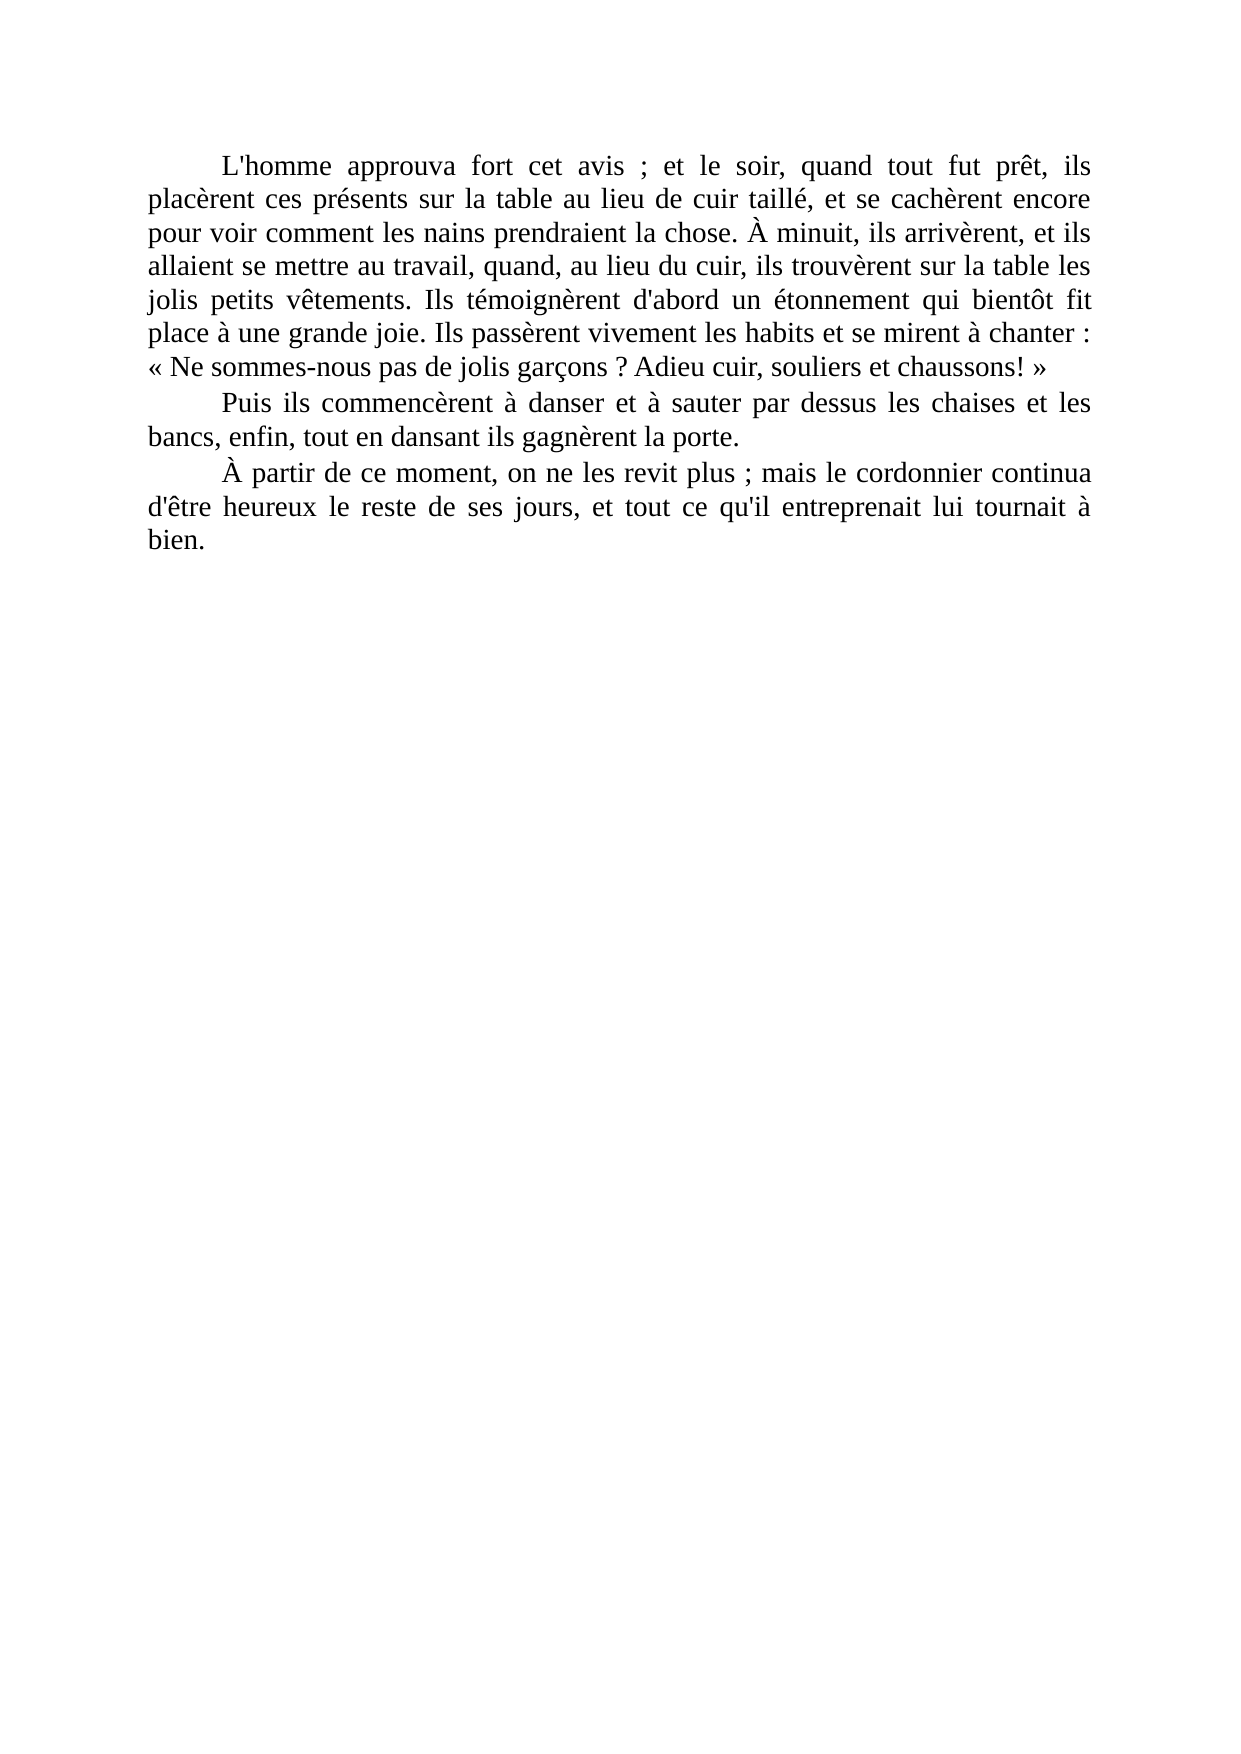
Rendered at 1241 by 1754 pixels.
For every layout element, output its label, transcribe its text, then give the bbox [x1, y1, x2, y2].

text Puis ils commencèrent à danser et à sauter par dessus les chaises et les bancs, enfin, tout en dansant ils gagnèrent la porte. [148, 385, 1092, 452]
text À partir de ce moment, on ne les revit plus ; mais le cordonnier continua d'être heureux le reste de ses jours, et tout ce qu'il entreprenait lui tournait à bien. [148, 455, 1092, 556]
text L'homme approuva fort cet avis ; et le soir, quand tout fut prêt, ils placèrent ces présents sur la table au lieu de cuir taillé, et se cachèrent encore pour voir comment les nains prendraient la chose. À minuit, ils arrivèrent, et ils allaient se mettre au travail, quand, au lieu du cuir, ils trouvèrent sur la table les jolis petits vêtements. Ils témoignèrent d'abord un étonnement qui bientôt fit place à une grande joie. Ils passèrent vivement les habits et se mirent à chanter : « Ne sommes-nous pas de jolis garçons ? Adieu cuir, souliers et chaussons! » [148, 148, 1092, 382]
